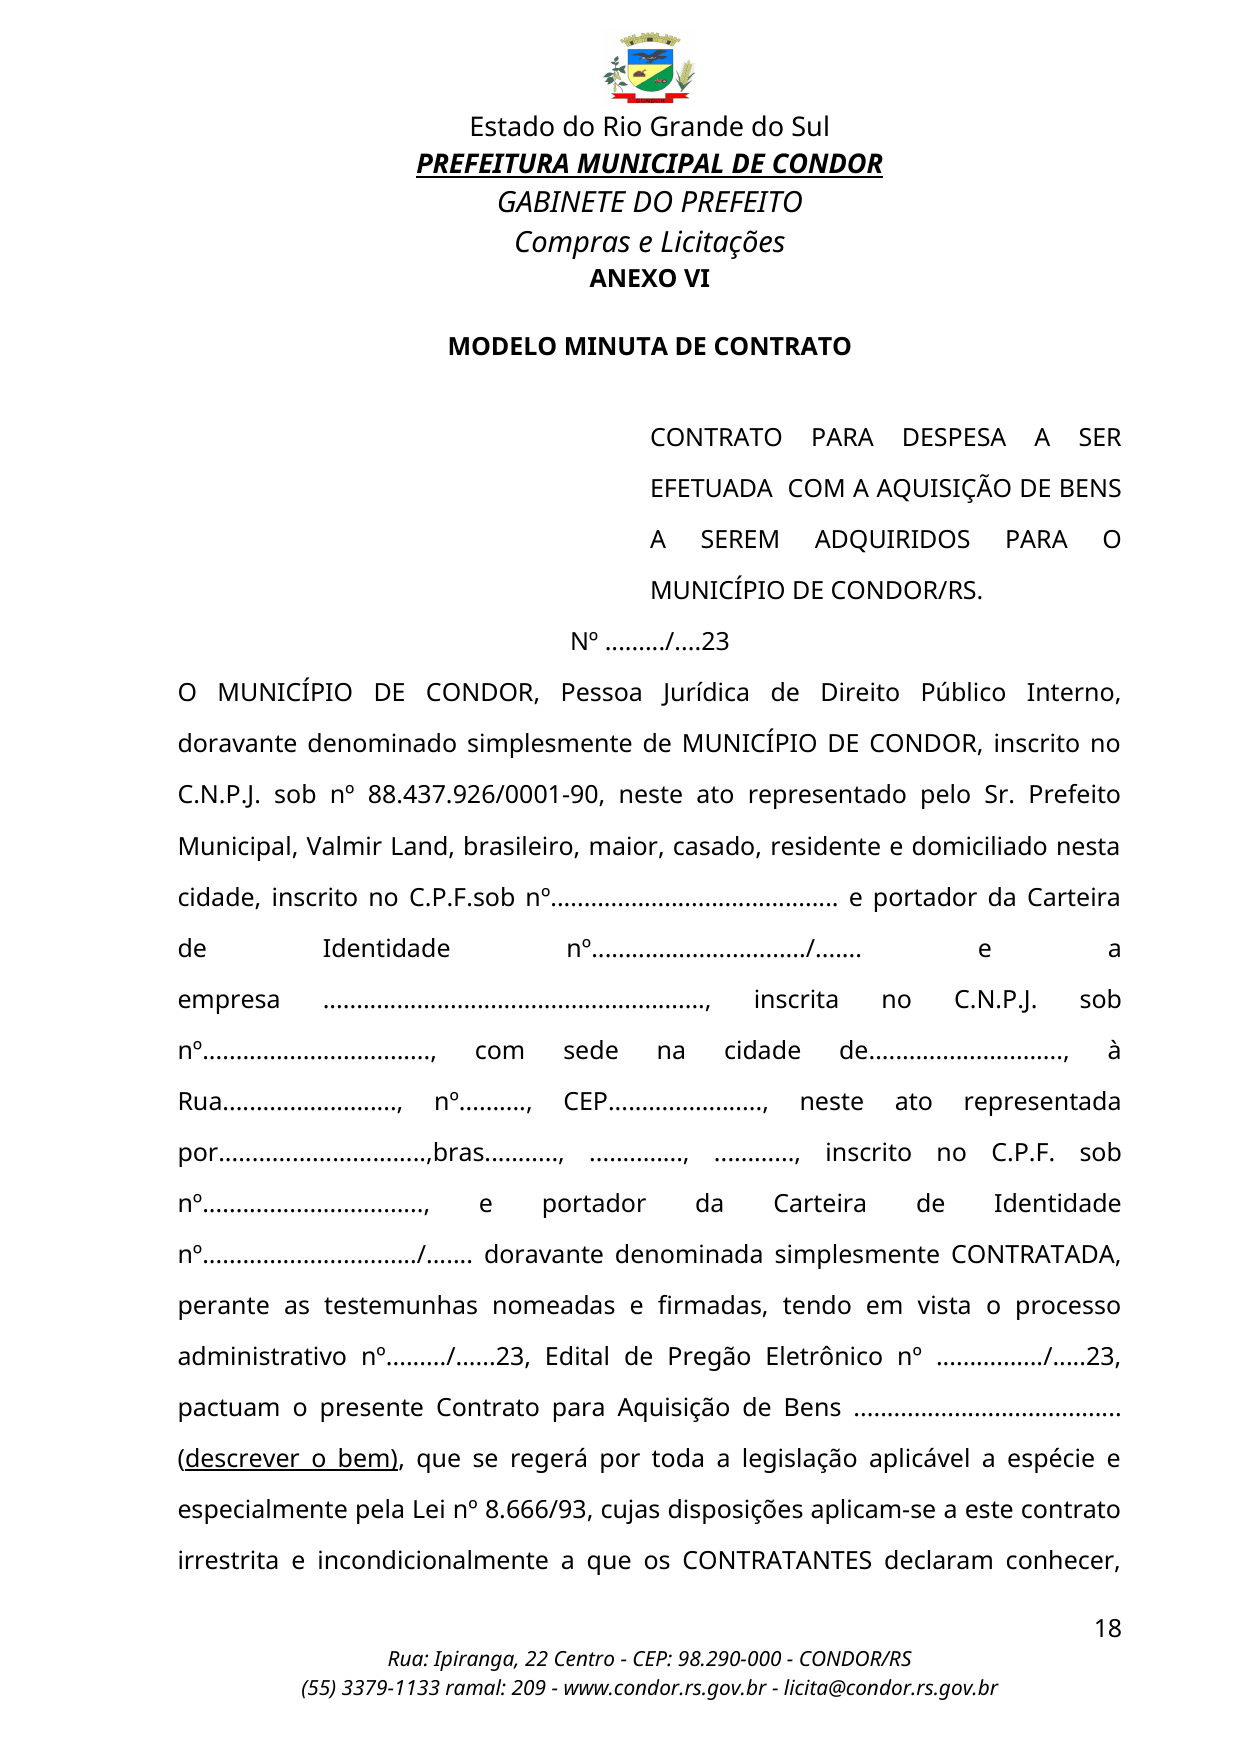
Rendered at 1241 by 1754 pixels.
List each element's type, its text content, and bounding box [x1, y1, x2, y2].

text ANEXO VI [177, 261, 1122, 295]
subtitle Nº ........./....23 [177, 624, 1122, 658]
text O MUNICÍPIO DE CONDOR, Pessoa Jurídica de Direito Público Interno, doravante denominado simplesmente de MUNICÍPIO DE CONDOR, inscrito no C.N.P.J. sob nº 88.437.926/0001-90, neste ato representado pelo Sr. Prefeito Municipal, Valmir Land, brasileiro, maior, casado, residente e domiciliado nesta cidade, inscrito no C.P.F.sob nº........................................... e portador da Carteira de Identidade nº................................/....... e a empresa ........................................................., inscrita no C.N.P.J. sob nº.................................., com sede na cidade de............................., à Rua.........................., nº.........., CEP......................., neste ato representada por...............................,bras..........., .............., ............, inscrito no C.P.F. sob nº................................., e portador da Carteira de Identidade nº................................/....... doravante denominada simplesmente CONTRATADA, perante as testemunhas nomeadas e firmadas, tendo em vista o processo administrativo nº........./......23, Edital de Pregão Eletrônico nº ................/.....23, pactuam o presente Contrato para Aquisição de Bens ........................................ (descrever o bem), que se regerá por toda a legislação aplicável a espécie e especialmente pela Lei nº 8.666/93, cujas disposições aplicam-se a este contrato irrestrita e incondicionalmente a que os CONTRATANTES declaram conhecer, [177, 675, 1122, 1577]
text CONTRATO PARA DESPESA A SER EFETUADA COM A AQUISIÇÃO DE BENS A SEREM ADQUIRIDOS PARA O MUNICÍPIO DE CONDOR/RS. [650, 420, 1122, 607]
picture [602, 29, 698, 108]
text MODELO MINUTA DE CONTRATO [177, 329, 1122, 363]
